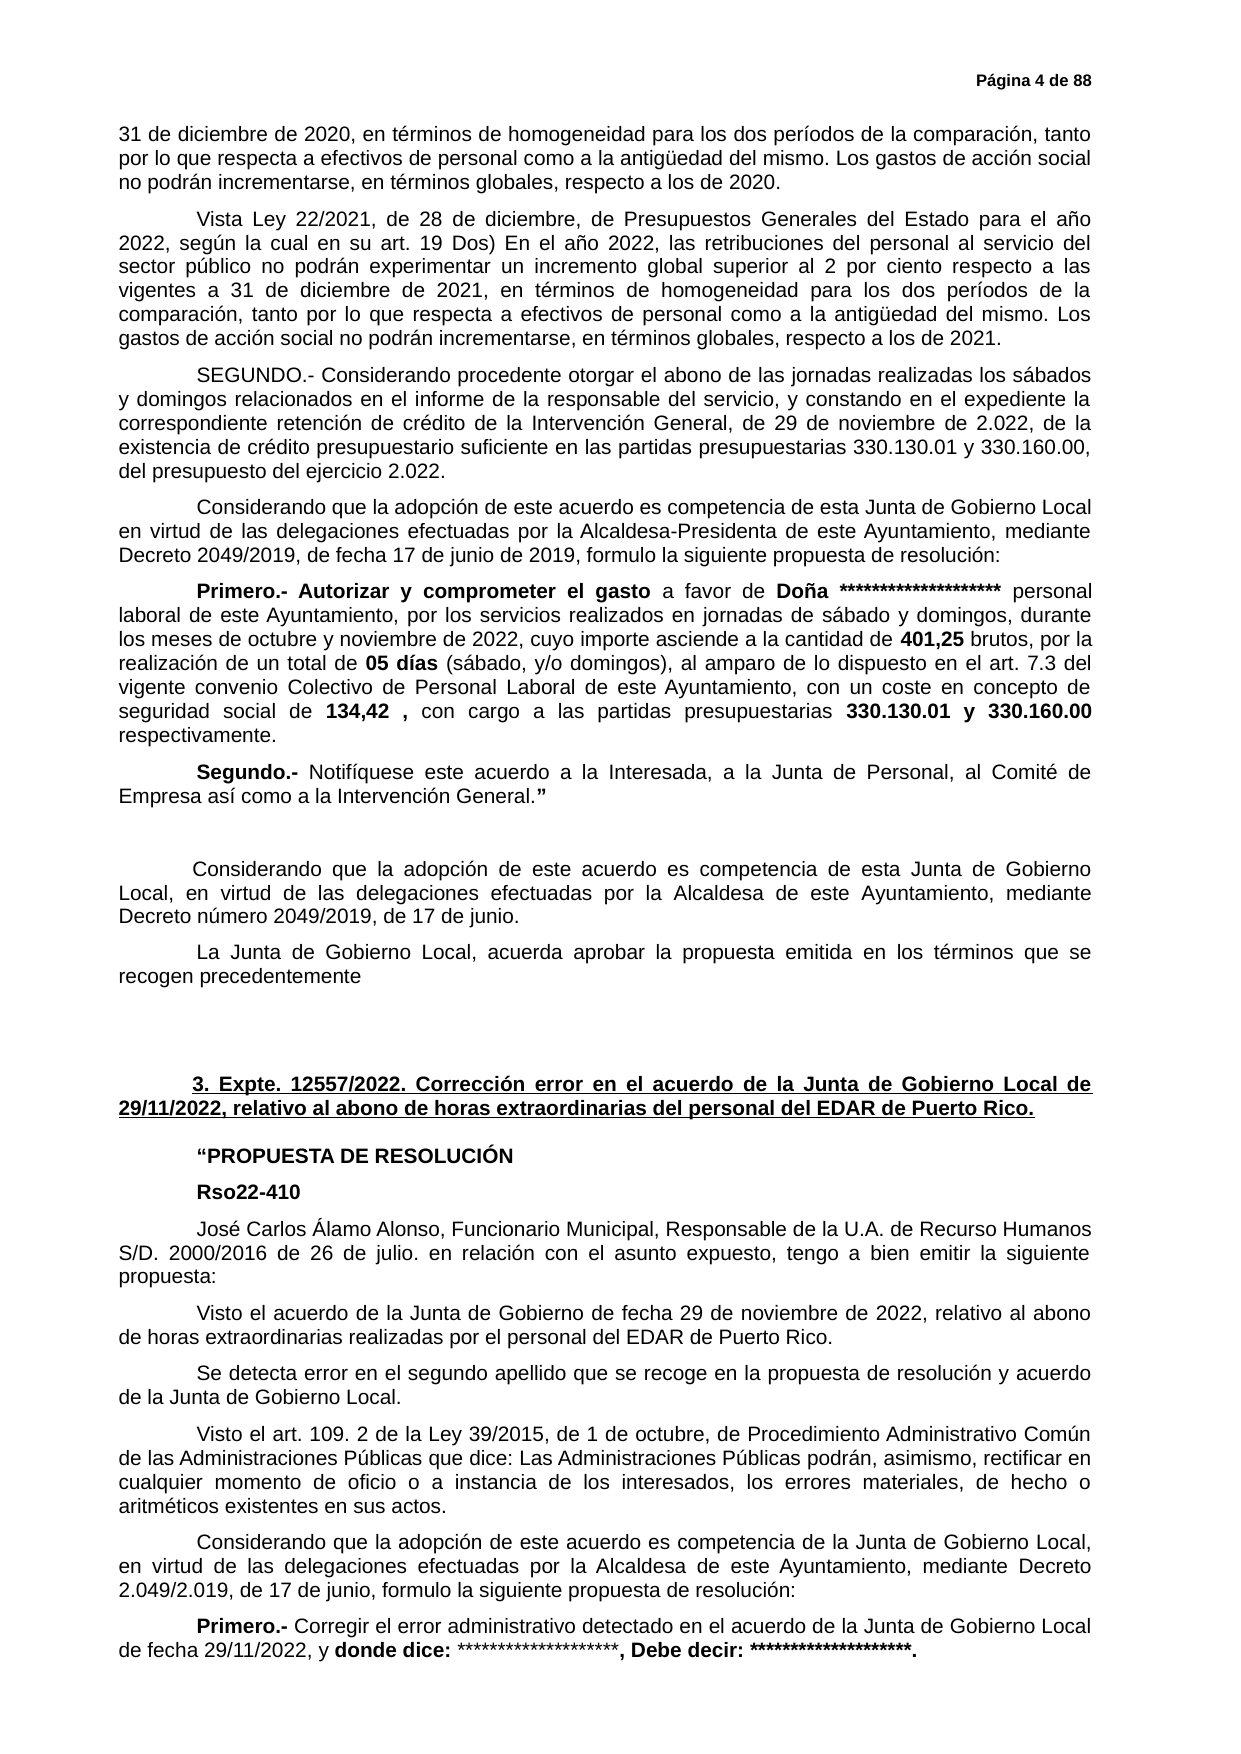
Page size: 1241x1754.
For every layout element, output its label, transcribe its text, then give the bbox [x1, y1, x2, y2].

text Visto el acuerdo de la Junta de Gobierno de fecha 29 de noviembre de 2022, relativo al abono de horas extraordinarias realizadas por el personal del EDAR de Puerto Rico. [118, 1301, 1092, 1349]
text Visto el art. 109. 2 de la Ley 39/2015, de 1 de octubre, de Procedimiento Administrativo Común de las Administraciones Públicas que dice: Las Administraciones Públicas podrán, asimismo, rectificar en cualquier momento de oficio o a instancia de los interesados, los errores materiales, de hecho o aritméticos existentes en sus actos. [118, 1422, 1092, 1517]
text 3. Expte. 12557/2022. Corrección error en el acuerdo de la Junta de Gobierno Local de 29/11/2022, relativo al abono de horas extraordinarias del personal del EDAR de Puerto Rico. [118, 1072, 1092, 1119]
text Segundo.- Notifíquese este acuerdo a la Interesada, a la Junta de Personal, al Comité de Empresa así como a la Intervención General.” [118, 759, 1092, 807]
text Rso22-410 [118, 1180, 1092, 1204]
text La Junta de Gobierno Local, acuerda aprobar la propuesta emitida en los términos que se recogen precedentemente [118, 940, 1092, 988]
text Vista Ley 22/2021, de 28 de diciembre, de Presupuestos Generales del Estado para el año 2022, según la cual en su art. 19 Dos) En el año 2022, las retribuciones del personal al servicio del sector público no podrán experimentar un incremento global superior al 2 por ciento respecto a las vigentes a 31 de diciembre de 2021, en términos de homogeneidad para los dos períodos de la comparación, tanto por lo que respecta a efectivos de personal como a la antigüedad del mismo. Los gastos de acción social no podrán incrementarse, en términos globales, respecto a los de 2021. [118, 206, 1092, 350]
text Considerando que la adopción de este acuerdo es competencia de esta Junta de Gobierno Local en virtud de las delegaciones efectuadas por la Alcaldesa-Presidenta de este Ayuntamiento, mediante Decreto 2049/2019, de fecha 17 de junio de 2019, formulo la siguiente propuesta de resolución: [118, 495, 1092, 567]
text Primero.- Corregir el error administrativo detectado en el acuerdo de la Junta de Gobierno Local de fecha 29/11/2022, y donde dice: ********************, Debe decir: ********************. [118, 1614, 1092, 1662]
text 31 de diciembre de 2020, en términos de homogeneidad para los dos períodos de la comparación, tanto por lo que respecta a efectivos de personal como a la antigüedad del mismo. Los gastos de acción social no podrán incrementarse, en términos globales, respecto a los de 2020. [118, 122, 1092, 194]
text Considerando que la adopción de este acuerdo es competencia de la Junta de Gobierno Local, en virtud de las delegaciones efectuadas por la Alcaldesa de este Ayuntamiento, mediante Decreto 2.049/2.019, de 17 de junio, formulo la siguiente propuesta de resolución: [118, 1530, 1092, 1602]
text “PROPUESTA DE RESOLUCIÓN [118, 1143, 1092, 1167]
text Primero.- Autorizar y comprometer el gasto a favor de Doña ******************** personal laboral de este Ayuntamiento, por los servicios realizados en jornadas de sábado y domingos, durante los meses de octubre y noviembre de 2022, cuyo importe asciende a la cantidad de 401,25 brutos, por la realización de un total de 05 días (sábado, y/o domingos), al amparo de lo dispuesto en el art. 7.3 del vigente convenio Colectivo de Personal Laboral de este Ayuntamiento, con un coste en concepto de seguridad social de 134,42 , con cargo a las partidas presupuestarias 330.130.01 y 330.160.00 respectivamente. [118, 579, 1092, 747]
text Considerando que la adopción de este acuerdo es competencia de esta Junta de Gobierno Local, en virtud de las delegaciones efectuadas por la Alcaldesa de este Ayuntamiento, mediante Decreto número 2049/2019, de 17 de junio. [118, 856, 1092, 928]
text José Carlos Álamo Alonso, Funcionario Municipal, Responsable de la U.A. de Recurso Humanos S/D. 2000/2016 de 26 de julio. en relación con el asunto expuesto, tengo a bien emitir la siguiente propuesta: [118, 1216, 1092, 1288]
text SEGUNDO.- Considerando procedente otorgar el abono de las jornadas realizadas los sábados y domingos relacionados en el informe de la responsable del servicio, y constando en el expediente la correspondiente retención de crédito de la Intervención General, de 29 de noviembre de 2.022, de la existencia de crédito presupuestario suficiente en las partidas presupuestarias 330.130.01 y 330.160.00, del presupuesto del ejercicio 2.022. [118, 363, 1092, 482]
text Se detecta error en el segundo apellido que se recoge en la propuesta de resolución y acuerdo de la Junta de Gobierno Local. [118, 1361, 1092, 1409]
